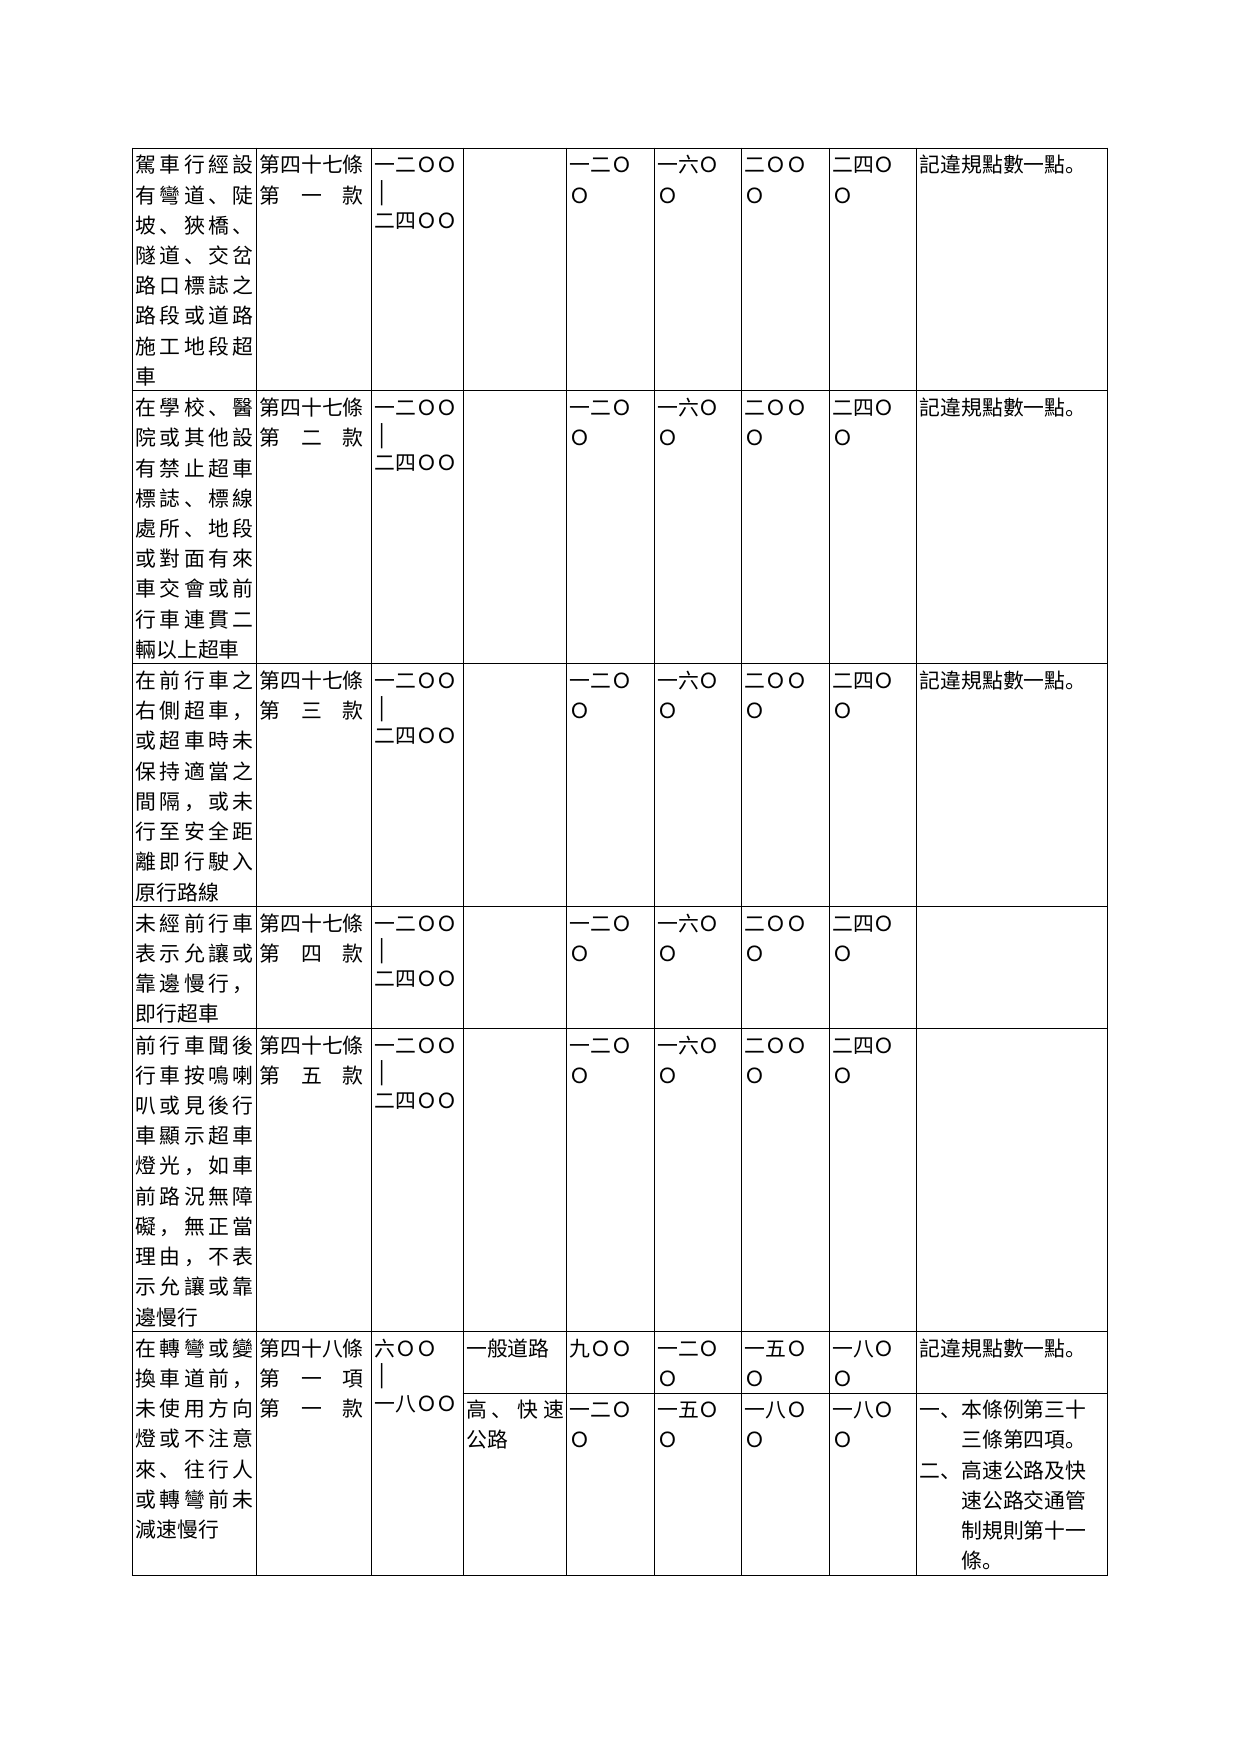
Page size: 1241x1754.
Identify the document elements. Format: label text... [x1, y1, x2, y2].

table_cell 一八ＯＯ [742, 1394, 829, 1575]
table_cell 二ＯＯＯ [742, 391, 829, 663]
table_cell 一二ＯＯ │ 二四ＯＯ [372, 664, 463, 906]
table_cell 二四ＯＯ [830, 664, 916, 906]
table_cell 二四ＯＯ [830, 149, 916, 390]
table_cell 一二ＯＯ │ 二四ＯＯ [372, 907, 463, 1028]
table_cell 一二ＯＯ │ 二四ＯＯ [372, 1029, 463, 1331]
table_cell 一二ＯＯ [567, 664, 654, 906]
table_cell 一二ＯＯ │ 二四ＯＯ [372, 391, 463, 663]
table_cell [464, 664, 566, 906]
table_cell 一八ＯＯ [830, 1332, 916, 1392]
table_cell 在學校、醫院或其他設有禁止超車標誌、標線處所、地段或對面有來車交會或前行車連貫二輛以上超車 [133, 391, 256, 663]
table_cell 記違規點數一點。 [917, 391, 1107, 663]
table_cell 二四ＯＯ [830, 391, 916, 663]
table_cell 一六ＯＯ [655, 391, 741, 663]
table_cell 前行車聞後行車按鳴喇叭或見後行車顯示超車燈光，如車前路況無障礙，無正當理由，不表示允讓或靠邊慢行 [133, 1029, 256, 1331]
table_cell 駕車行經設有彎道、陡坡、狹橋、隧道、交岔路口標誌之路段或道路施工地段超車 [133, 149, 256, 390]
table_cell 一般道路 [464, 1332, 566, 1392]
table_cell 在前行車之右側超車，或超車時未保持適當之間隔，或未行至安全距離即行駛入原行路線 [133, 664, 256, 906]
table_cell [464, 1029, 566, 1331]
table_cell 一二ＯＯ [655, 1332, 741, 1392]
table_cell 第四十八條 第 一 項 第 一 款 [257, 1332, 371, 1575]
table_cell 第四十七條 第 二 款 [257, 391, 371, 663]
table_cell 一六ＯＯ [655, 1029, 741, 1331]
table_cell 一五ＯＯ [655, 1394, 741, 1575]
table_cell [464, 907, 566, 1028]
table_cell 第四十七條 第 四 款 [257, 907, 371, 1028]
table_cell 一、本條例第三十三條第四項。 二、高速公路及快速公路交通管制規則第十一條。 [917, 1394, 1107, 1575]
table_cell 一二ＯＯ [567, 1394, 654, 1575]
table_cell [464, 149, 566, 390]
table_cell 一二ＯＯ [567, 391, 654, 663]
table_cell 一二ＯＯ [567, 1029, 654, 1331]
table_cell 第四十七條 第 三 款 [257, 664, 371, 906]
table_cell 九ＯＯ [567, 1332, 654, 1392]
table_cell 一二ＯＯ [567, 149, 654, 390]
table_cell 一八ＯＯ [830, 1394, 916, 1575]
table_cell 一五ＯＯ [742, 1332, 829, 1392]
table_cell 六ＯＯ │ 一八ＯＯ [372, 1332, 463, 1575]
table_cell 二ＯＯＯ [742, 907, 829, 1028]
table_cell 第四十七條 第 一 款 [257, 149, 371, 390]
table_cell 一六ＯＯ [655, 149, 741, 390]
table_cell [917, 1029, 1107, 1331]
table_cell 二ＯＯＯ [742, 149, 829, 390]
table_cell [464, 391, 566, 663]
table_cell 一二ＯＯ [567, 907, 654, 1028]
table_cell 記違規點數一點。 [917, 664, 1107, 906]
table_cell 第四十七條 第 五 款 [257, 1029, 371, 1331]
table_cell 二ＯＯＯ [742, 664, 829, 906]
table_cell [917, 907, 1107, 1028]
table_cell 二四ＯＯ [830, 1029, 916, 1331]
table_cell 二四ＯＯ [830, 907, 916, 1028]
table_cell 一二ＯＯ │ 二四ＯＯ [372, 149, 463, 390]
table_cell 記違規點數一點。 [917, 149, 1107, 390]
table_cell 一六ＯＯ [655, 664, 741, 906]
table_cell 記違規點數一點。 [917, 1332, 1107, 1392]
table_cell 高、快速公路 [464, 1394, 566, 1575]
table_cell 一六ＯＯ [655, 907, 741, 1028]
table_cell 未經前行車表示允讓或靠邊慢行，即行超車 [133, 907, 256, 1028]
table_cell 在轉彎或變換車道前，未使用方向燈或不注意來、往行人或轉彎前未減速慢行 [133, 1332, 256, 1575]
table_cell 二ＯＯＯ [742, 1029, 829, 1331]
